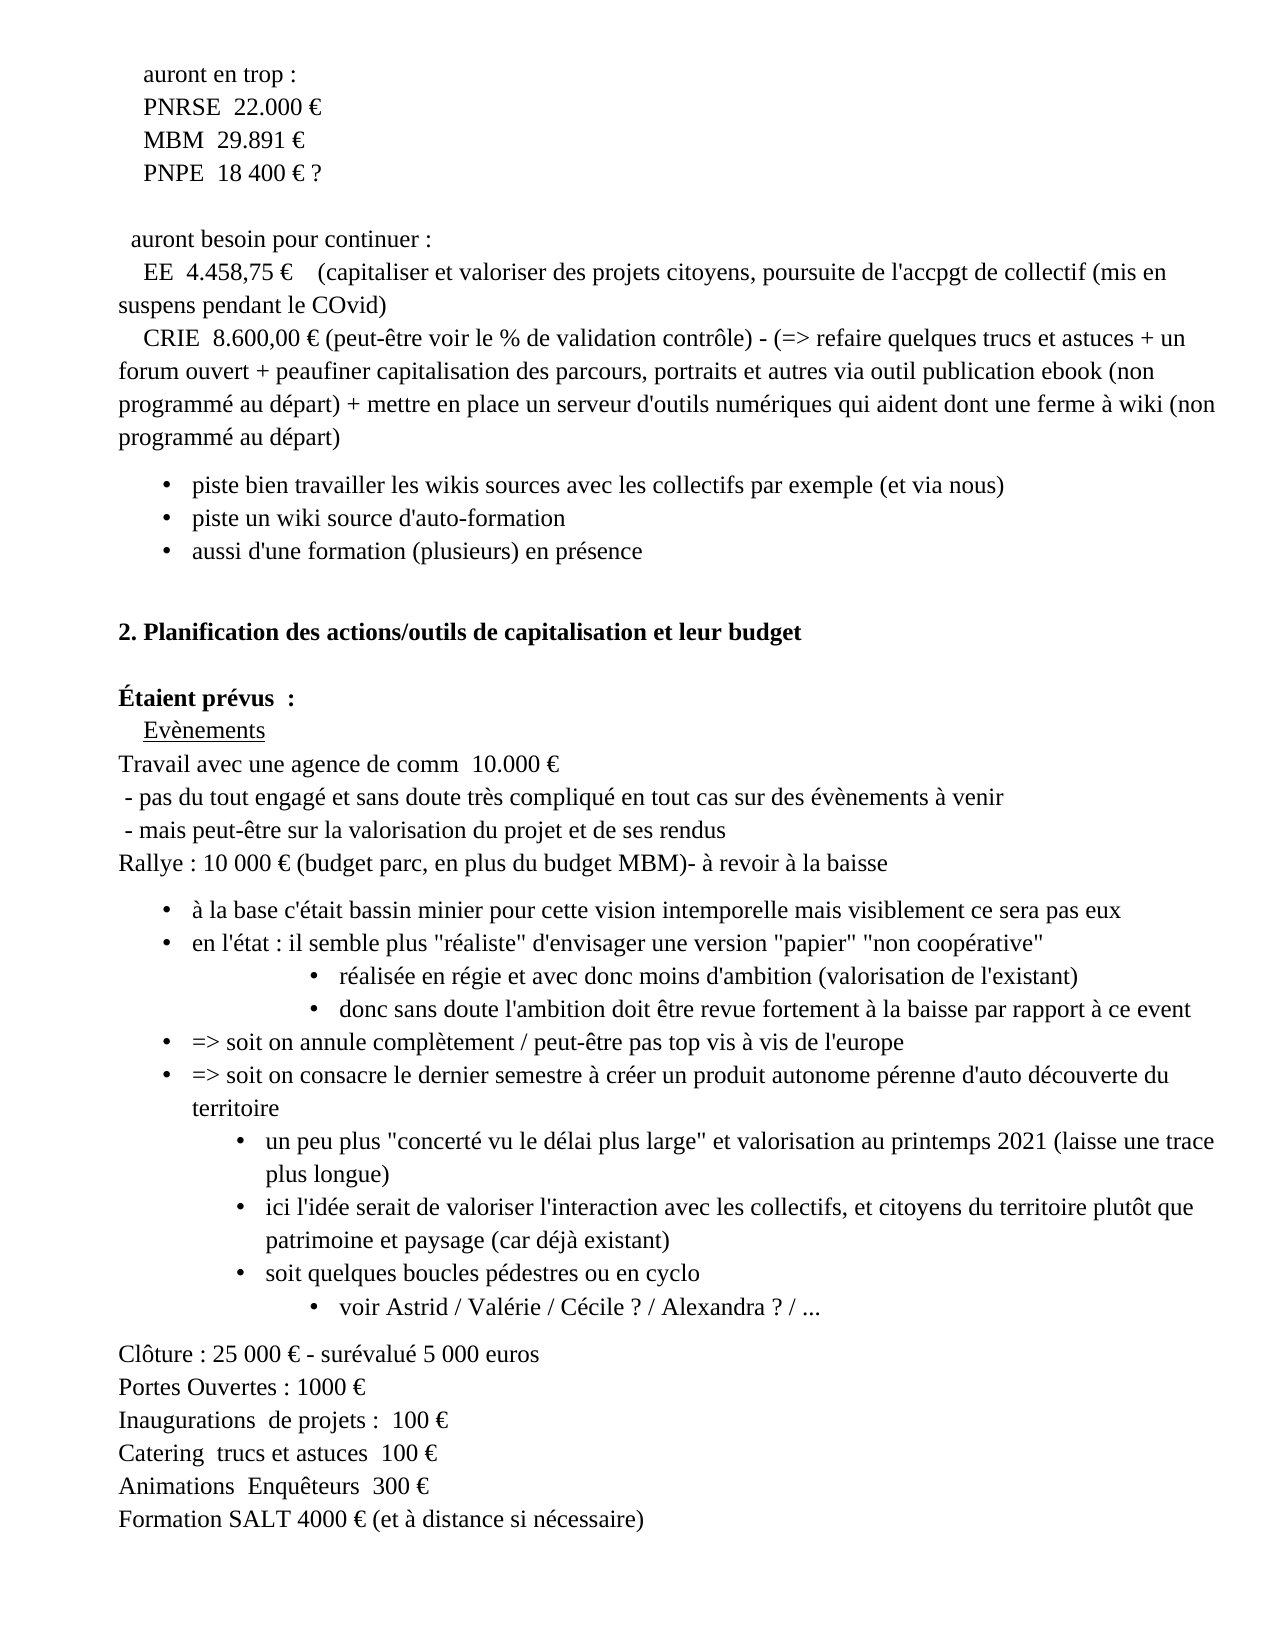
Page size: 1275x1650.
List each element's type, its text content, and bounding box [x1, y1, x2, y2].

list => soit on annule complètement / peut-être pas top vis à vis de l'europe [162, 1027, 1216, 1056]
text auront en trop : PNRSE 22.000 € MBM 29.891 € PNPE 18 400 € ? auront besoin pour continuer : EE 4.458,75 € (capitaliser et valoriser des projets citoyens, poursuite de l'accpgt de collectif (mis en suspens pendant le COvid) CRIE 8.600,00 € (peut-être voir le % de validation contrôle) - (=> refaire quelques trucs et astuces + un forum ouvert + peaufiner capitalisation des parcours, portraits et autres via outil publication ebook (non programmé au départ) + mettre en place un serveur d'outils numériques qui aident dont une ferme à wiki (non programmé au départ) [118, 59, 1216, 451]
list piste bien travailler les wikis sources avec les collectifs par exemple (et via nous) [162, 470, 1216, 499]
list à la base c'était bassin minier pour cette vision intemporelle mais visiblement ce sera pas eux [162, 895, 1216, 924]
list un peu plus "concerté vu le délai plus large" et valorisation au printemps 2021 (laisse une trace plus longue) [236, 1126, 1216, 1188]
list soit quelques boucles pédestres ou en cyclo [236, 1258, 1216, 1287]
text Clôture : 25 000 € - surévalué 5 000 euros Portes Ouvertes : 1000 € Inaugurations de projets : 100 € Catering trucs et astuces 100 € Animations Enquêteurs 300 € Formation SALT 4000 € (et à distance si nécessaire) [118, 1339, 1216, 1566]
list donc sans doute l'ambition doit être revue fortement à la baisse par rapport à ce event [309, 994, 1216, 1023]
list réalisée en régie et avec donc moins d'ambition (valorisation de l'existant) [309, 961, 1216, 990]
list en l'état : il semble plus "réaliste" d'envisager une version "papier" "non coopérative" [162, 928, 1216, 957]
list piste un wiki source d'auto-formation [162, 503, 1216, 532]
list => soit on consacre le dernier semestre à créer un produit autonome pérenne d'auto découverte du territoire [162, 1060, 1216, 1122]
list aussi d'une formation (plusieurs) en présence [162, 536, 1216, 565]
list ici l'idée serait de valoriser l'interaction avec les collectifs, et citoyens du territoire plutôt que patrimoine et paysage (car déjà existant) [236, 1192, 1216, 1254]
text 2. Planification des actions/outils de capitalisation et leur budget Étaient prévus : Evènements Travail avec une agence de comm 10.000 € - pas du tout engagé et sans doute très compliqué en tout cas sur des évènements à venir - mais peut-être sur la valorisation du projet et de ses rendus Rallye : 10 000 € (budget parc, en plus du budget MBM)- à revoir à la baisse [118, 583, 1216, 876]
list voir Astrid / Valérie / Cécile ? / Alexandra ? / ... [309, 1292, 1216, 1320]
